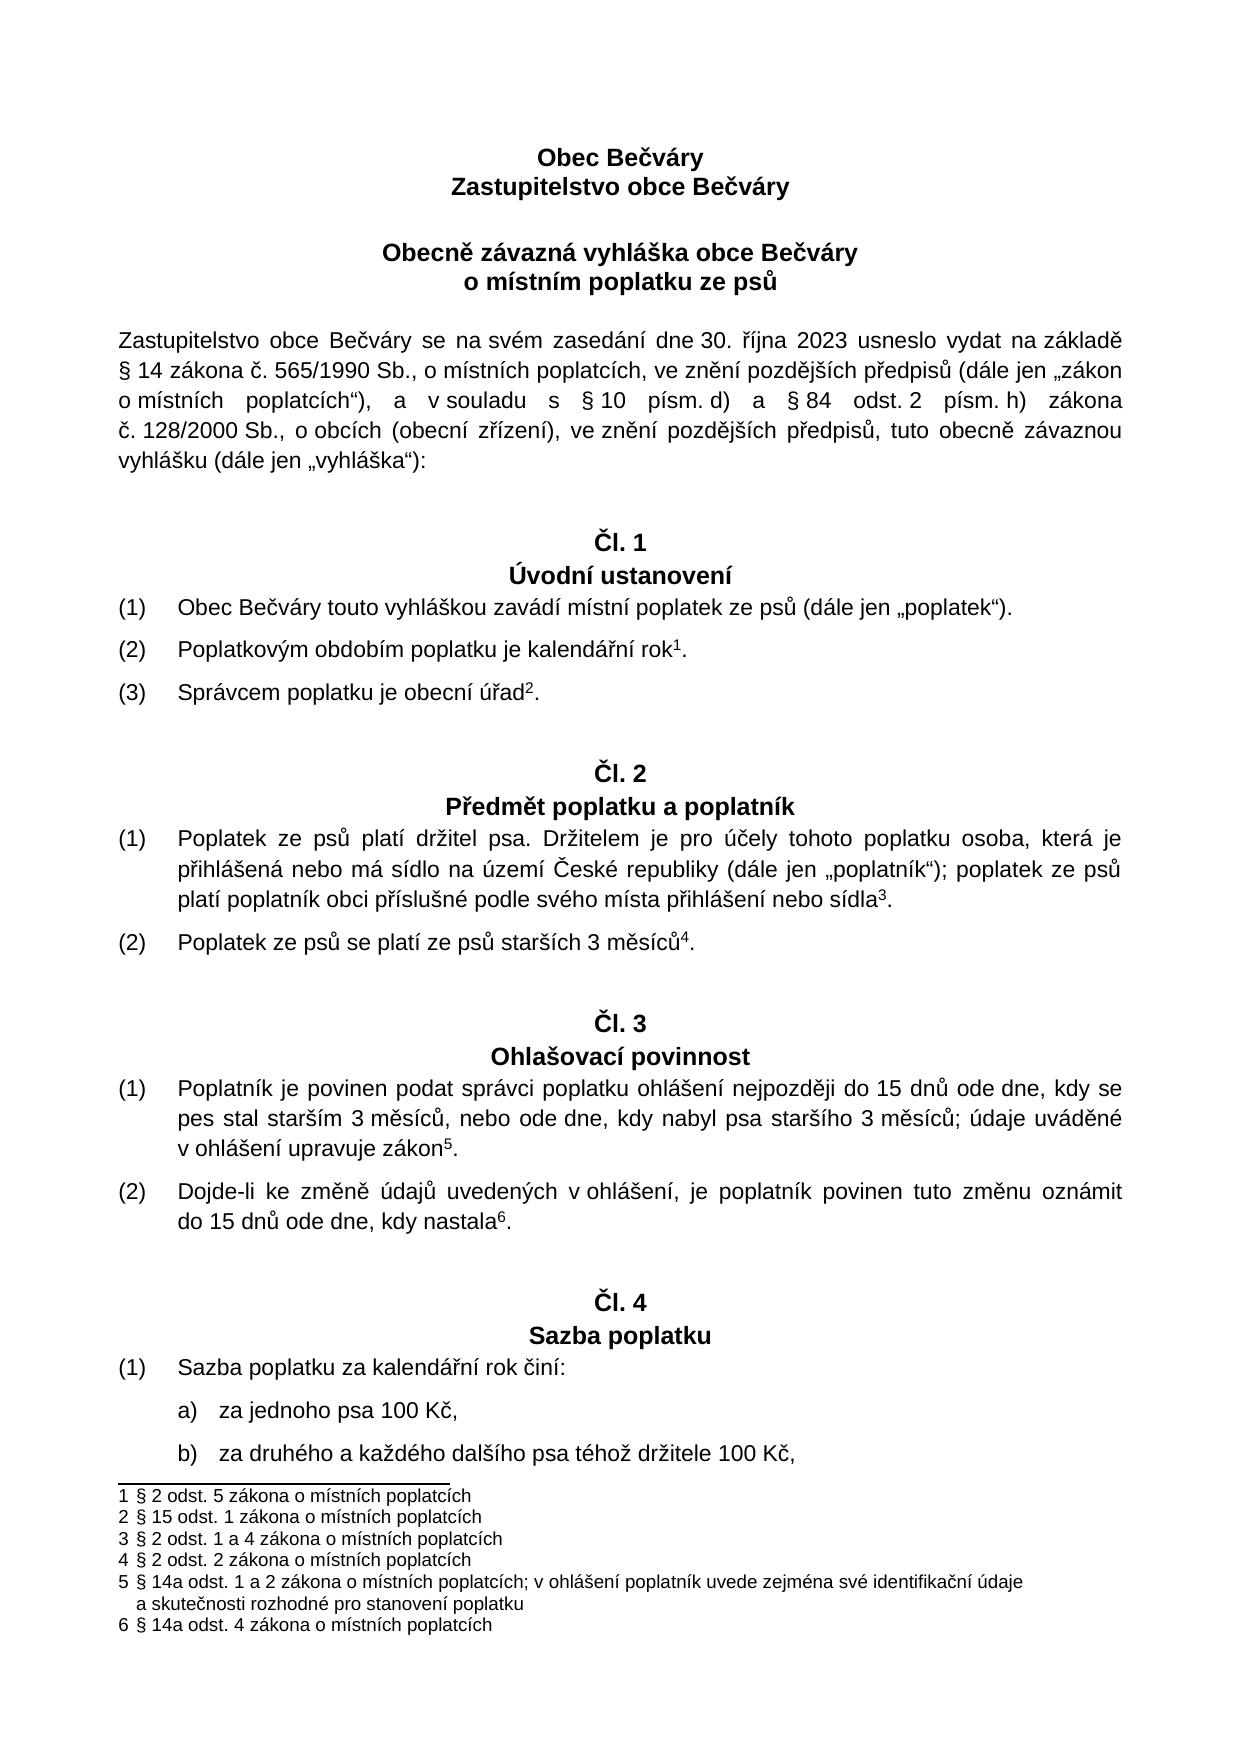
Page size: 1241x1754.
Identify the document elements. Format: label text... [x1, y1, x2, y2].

list § 2 odst. 2 zákona o místních poplatcích [118, 1549, 1122, 1571]
list za jednoho psa 100 Kč, [177, 1397, 1122, 1423]
list Správcem poplatku je obecní úřad. [118, 679, 1122, 706]
list za druhého a každého dalšího psa téhož držitele 100 Kč, [177, 1440, 1122, 1466]
list Poplatkovým obdobím poplatku je kalendářní rok. [118, 636, 1122, 663]
list § 2 odst. 5 zákona o místních poplatcích [118, 1484, 1122, 1506]
subtitle Čl. 3 Ohlašovací povinnost [118, 1009, 1122, 1071]
subtitle Čl. 4 Sazba poplatku [118, 1288, 1122, 1350]
list § 14a odst. 1 a 2 zákona o místních poplatcích; v ohlášení poplatník uvede zejména své identifikační údaje a skutečnosti rozhodné pro stanovení poplatku [118, 1571, 1122, 1614]
subtitle Obecně závazná vyhláška obce Bečváry o místním poplatku ze psů [118, 238, 1122, 295]
list § 15 odst. 1 zákona o místních poplatcích [118, 1506, 1122, 1528]
subtitle Čl. 1 Úvodní ustanovení [118, 528, 1122, 589]
list Poplatník je povinen podat správci poplatku ohlášení nejpozději do 15 dnů ode dne, kdy se pes stal starším 3 měsíců, nebo ode dne, kdy nabyl psa staršího 3 měsíců; údaje uváděné v ohlášení upravuje zákon. [118, 1075, 1122, 1162]
list Poplatek ze psů se platí ze psů starších 3 měsíců. [118, 928, 1122, 955]
list § 14a odst. 4 zákona o místních poplatcích [118, 1614, 1122, 1635]
list Dojde-li ke změně údajů uvedených v ohlášení, je poplatník povinen tuto změnu oznámit do 15 dnů ode dne, kdy nastala. [118, 1178, 1122, 1234]
list Obec Bečváry touto vyhláškou zavádí místní poplatek ze psů (dále jen „poplatek“). [118, 594, 1122, 620]
list Sazba poplatku za kalendářní rok činí: [118, 1354, 1122, 1381]
text Obec Bečváry Zastupitelstvo obce Bečváry [118, 143, 1122, 201]
text Zastupitelstvo obce Bečváry se na svém zasedání dne 30. října 2023 usneslo vydat na základě § 14 zákona č. 565/1990 Sb., o místních poplatcích, ve znění pozdějších předpisů (dále jen „zákon o místních poplatcích“), a v souladu s § 10 písm. d) a § 84 odst. 2 písm. h) zákona č. 128/2000 Sb., o obcích (obecní zřízení), ve znění pozdějších předpisů, tuto obecně závaznou vyhlášku (dále jen „vyhláška“): [118, 327, 1122, 474]
list Poplatek ze psů platí držitel psa. Držitelem je pro účely tohoto poplatku osoba, která je přihlášená nebo má sídlo na území České republiky (dále jen „poplatník“); poplatek ze psů platí poplatník obci příslušné podle svého místa přihlášení nebo sídla. [118, 825, 1122, 912]
subtitle Čl. 2 Předmět poplatku a poplatník [118, 759, 1122, 821]
list § 2 odst. 1 a 4 zákona o místních poplatcích [118, 1528, 1122, 1549]
